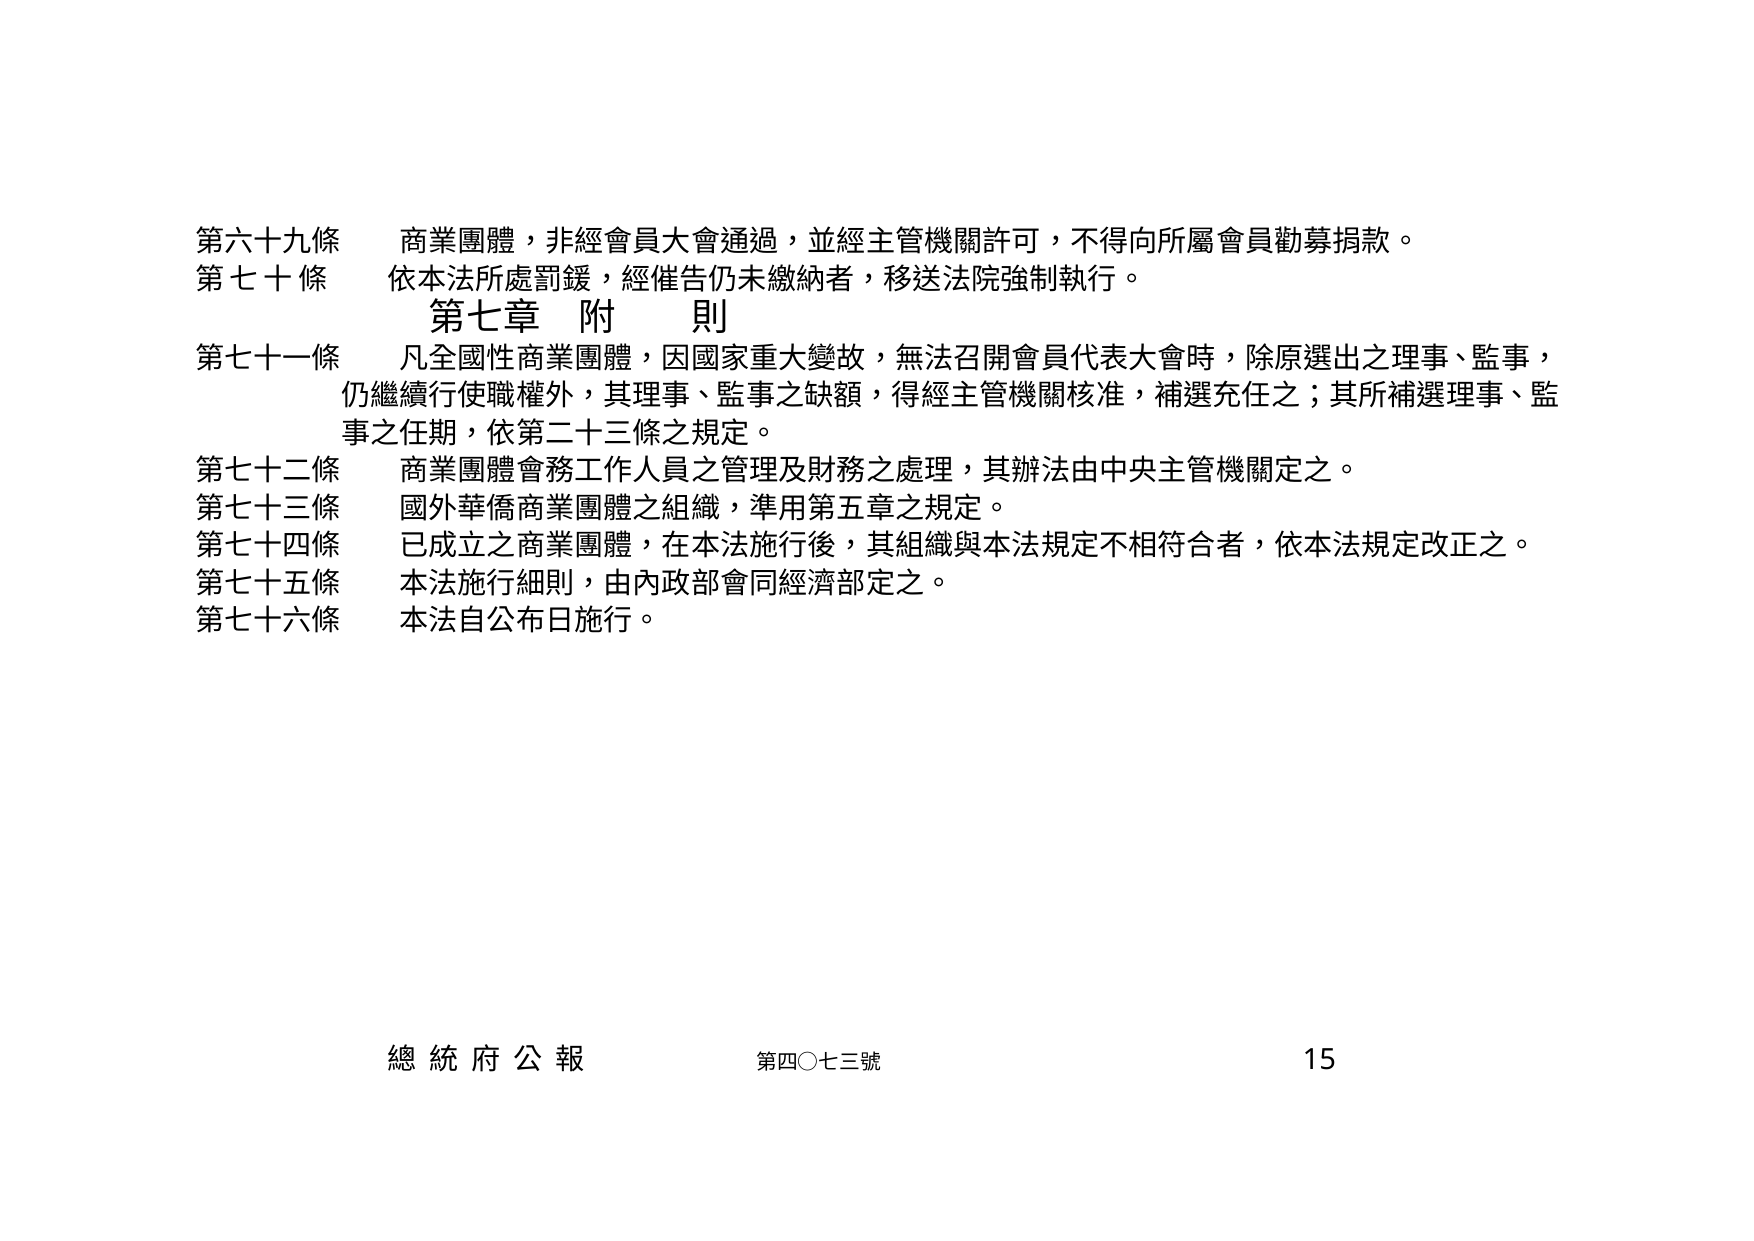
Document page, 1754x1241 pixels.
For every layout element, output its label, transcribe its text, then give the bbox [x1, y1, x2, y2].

text 第六十九條 商業團體，非經會員大會通過，並經主管機關許可，不得向所屬會員勸募捐款。 [195, 222, 1559, 259]
text 第七十一條 凡全國性商業團體，因國家重大變故，無法召開會員代表大會時，除原選出之理事、監事，仍繼續行使職權外，其理事、監事之缺額，得經主管機關核准，補選充任之；其所補選理事、監事之任期，依第二十三條之規定。 [195, 338, 1559, 451]
text 第七十二條 商業團體會務工作人員之管理及財務之處理，其辦法由中央主管機關定之。 [195, 451, 1559, 488]
text 第七十六條 本法自公布日施行。 [195, 601, 1559, 638]
text 第七十五條 本法施行細則，由內政部會同經濟部定之。 [195, 563, 1559, 601]
text 第七十四條 已成立之商業團體，在本法施行後，其組織與本法規定不相符合者，依本法規定改正之。 [195, 526, 1559, 563]
text 第七十條 依本法所處罰鍰，經催告仍未繳納者，移送法院強制執行。 [195, 259, 1559, 297]
text 第七十三條 國外華僑商業團體之組織，準用第五章之規定。 [195, 488, 1559, 526]
text 第七章 附 則 [428, 297, 1559, 338]
